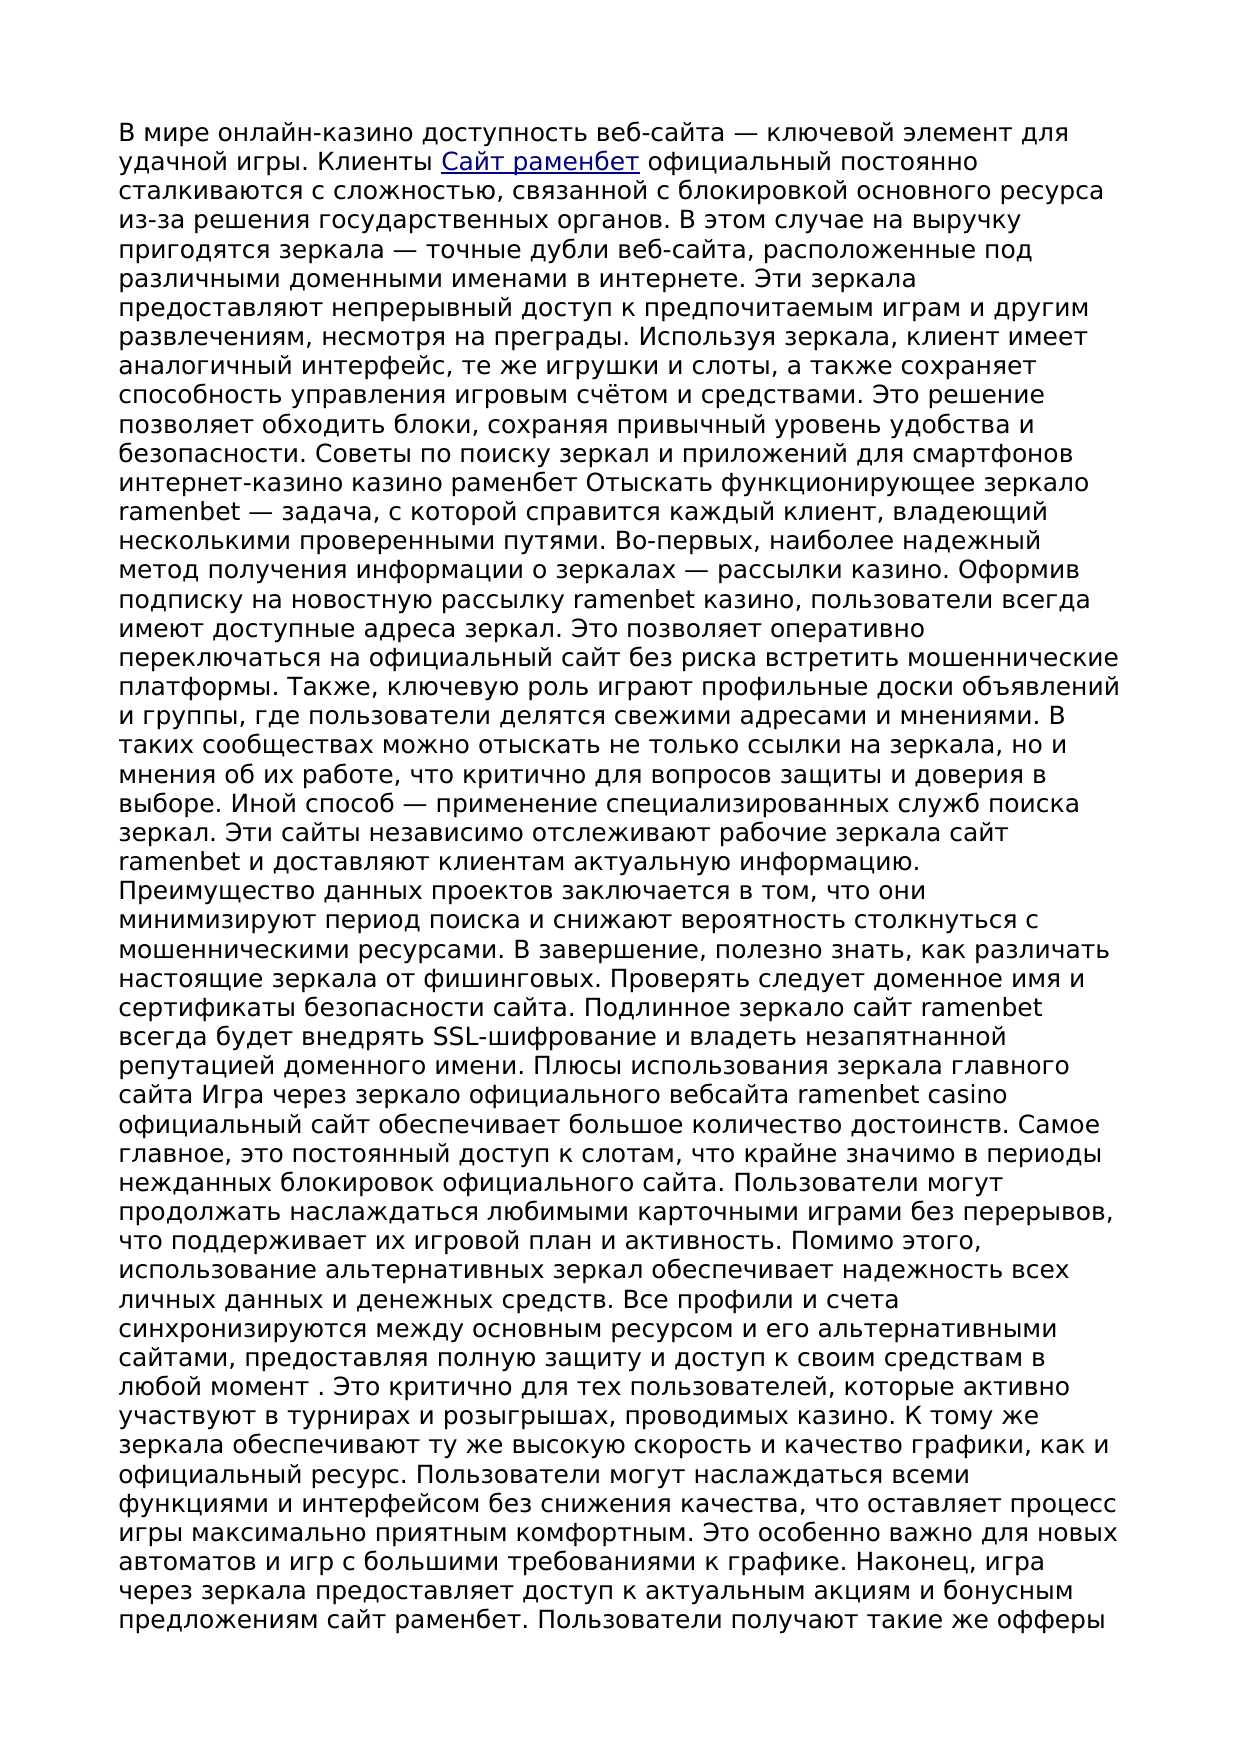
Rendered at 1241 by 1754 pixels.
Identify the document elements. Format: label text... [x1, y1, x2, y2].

text В мире онлайн-казино доступность веб-сайта — ключевой элемент для удачной игры. Клиенты Сайт раменбет официальный постоянно сталкиваются с сложностью, связанной с блокировкой основного ресурса из-за решения государственных органов. В этом случае на выручку пригодятся зеркала — точные дубли веб-сайта, расположенные под различными доменными именами в интернете. Эти зеркала предоставляют непрерывный доступ к предпочитаемым играм и другим развлечениям, несмотря на преграды. Используя зеркала, клиент имеет аналогичный интерфейс, те же игрушки и слоты, а также сохраняет способность управления игровым счётом и средствами. Это решение позволяет обходить блоки, сохраняя привычный уровень удобства и безопасности. Советы по поиску зеркал и приложений для смартфонов интернет-казино казино раменбет Отыскать функционирующее зеркало ramenbet — задача, с которой справится каждый клиент, владеющий несколькими проверенными путями. Во-первых, наиболее надежный метод получения информации о зеркалах — рассылки казино. Оформив подписку на новостную рассылку ramenbet казино, пользователи всегда имеют доступные адреса зеркал. Это позволяет оперативно переключаться на официальный сайт без риска встретить мошеннические платформы. Также, ключевую роль играют профильные доски объявлений и группы, где пользователи делятся свежими адресами и мнениями. В таких сообществах можно отыскать не только ссылки на зеркала, но и мнения об их работе, что критично для вопросов защиты и доверия в выборе. Иной способ — применение специализированных служб поиска зеркал. Эти сайты независимо отслеживают рабочие зеркала сайт ramenbet и доставляют клиентам актуальную информацию. Преимущество данных проектов заключается в том, что они минимизируют период поиска и снижают вероятность столкнуться с мошенническими ресурсами. В завершение, полезно знать, как различать настоящие зеркала от фишинговых. Проверять следует доменное имя и сертификаты безопасности сайта. Подлинное зеркало сайт ramenbet всегда будет внедрять SSL-шифрование и владеть незапятнанной репутацией доменного имени. Плюсы использования зеркала главного сайта Игра через зеркало официального вебсайта ramenbet casino официальный сайт обеспечивает большое количество достоинств. Самое главное, это постоянный доступ к слотам, что крайне значимо в периоды нежданных блокировок официального сайта. Пользователи могут продолжать наслаждаться любимыми карточными играми без перерывов, что поддерживает их игровой план и активность. Помимо этого, использование альтернативных зеркал обеспечивает надежность всех личных данных и денежных средств. Все профили и счета синхронизируются между основным ресурсом и его альтернативными сайтами, предоставляя полную защиту и доступ к своим средствам в любой момент . Это критично для тех пользователей, которые активно участвуют в турнирах и розыгрышах, проводимых казино. К тому же зеркала обеспечивают ту же высокую скорость и качество графики, как и официальный ресурс. Пользователи могут наслаждаться всеми функциями и интерфейсом без снижения качества, что оставляет процесс игры максимально приятным комфортным. Это особенно важно для новых автоматов и игр с большими требованиями к графике. Наконец, игра через зеркала предоставляет доступ к актуальным акциям и бонусным предложениям сайт раменбет. Пользователи получают такие же офферы [118, 118, 1122, 1635]
